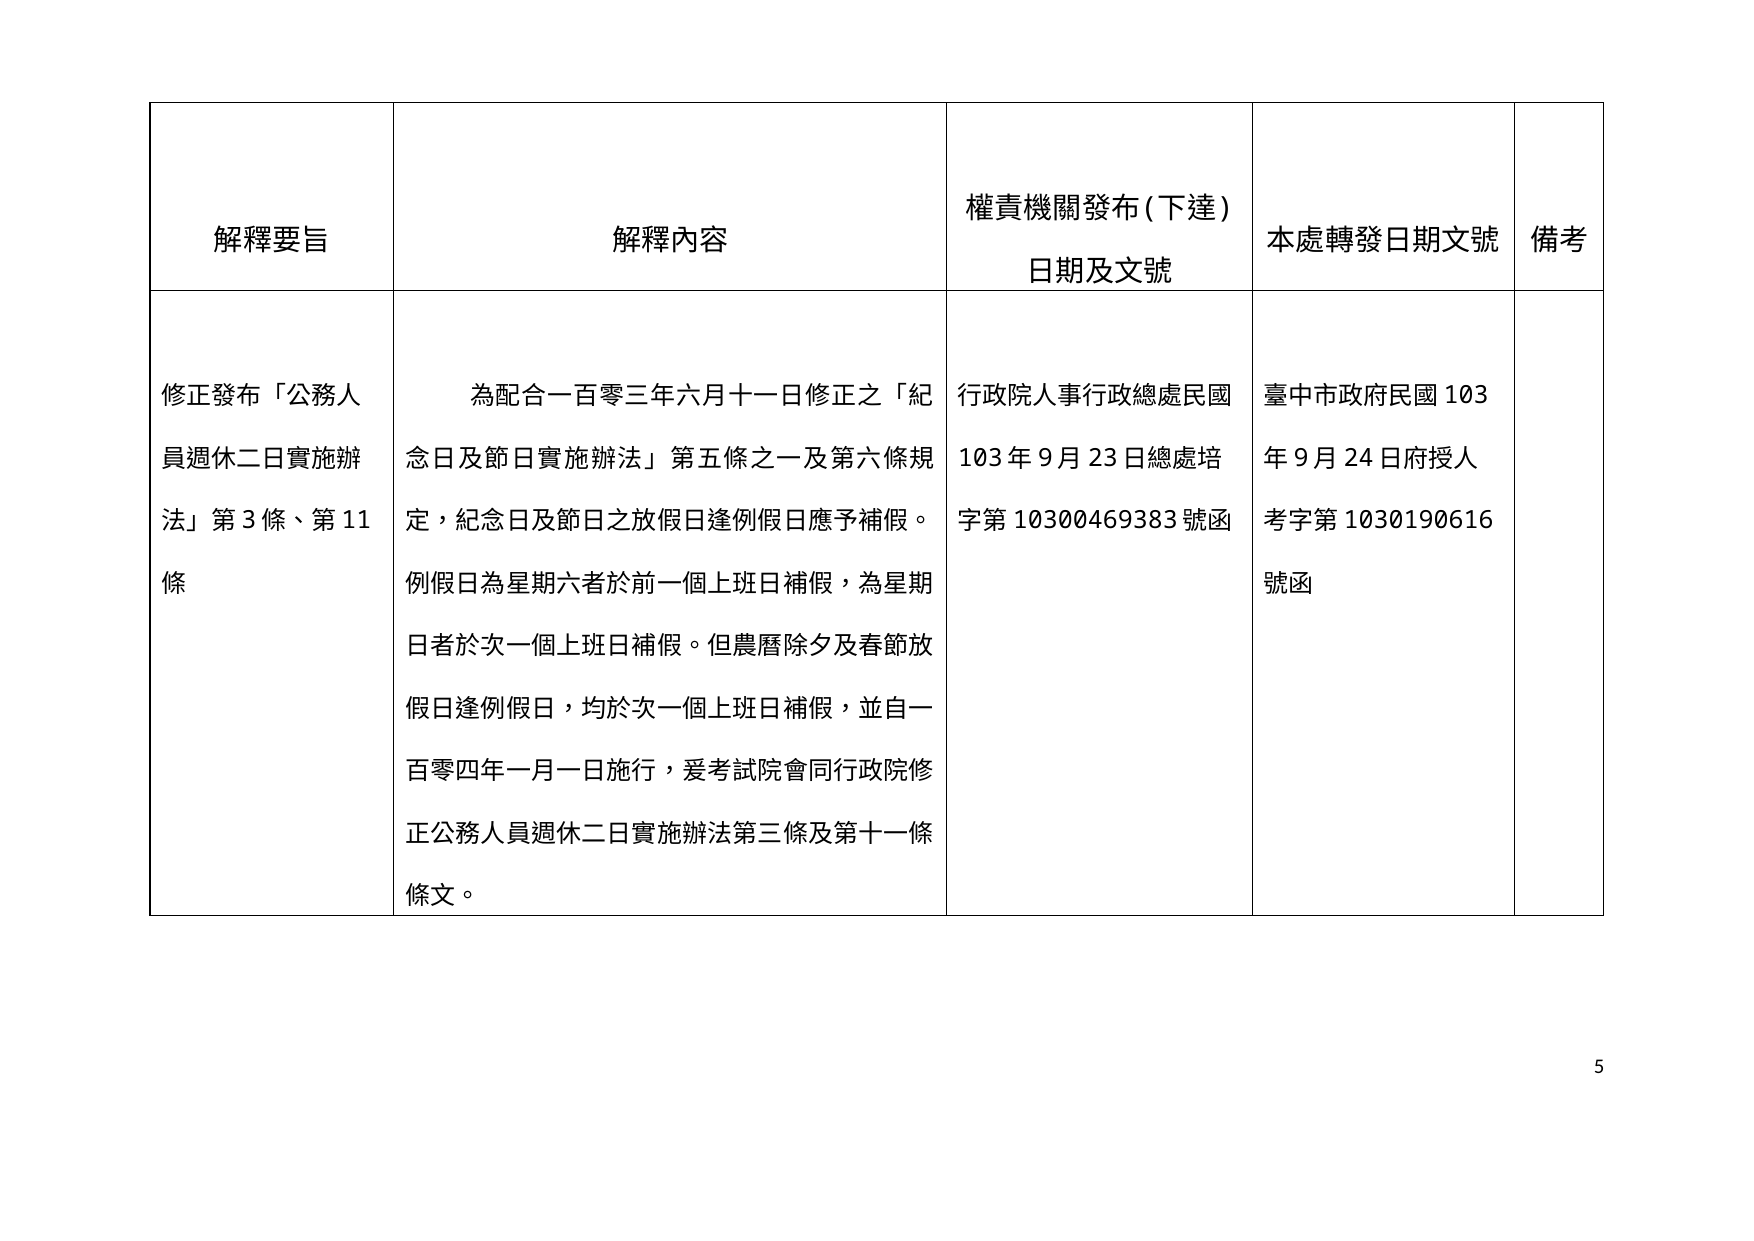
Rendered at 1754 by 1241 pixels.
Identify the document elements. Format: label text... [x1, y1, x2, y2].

table_cell [1515, 291, 1603, 914]
table_cell 修正發布「公務人員週休二日實施辦法」第3條、第11條 [151, 291, 393, 914]
table_header 本處轉發日期文號 [1253, 103, 1514, 289]
table_header 解釋內容 [394, 103, 946, 289]
table_cell 為配合一百零三年六月十一日修正之「紀念日及節日實施辦法」第五條之一及第六條規定，紀念日及節日之放假日逢例假日應予補假。例假日為星期六者於前一個上班日補假，為星期日者於次一個上班日補假。但農曆除夕及春節放假日逢例假日，均於次一個上班日補假，並自一百零四年一月一日施行，爰考試院會同行政院修正公務人員週休二日實施辦法第三條及第十一條條文。 [394, 291, 946, 914]
table_header 權責機關發布(下達)日期及文號 [947, 103, 1252, 289]
table_header 備考 [1515, 103, 1603, 289]
table_header 解釋要旨 [151, 103, 393, 289]
table_cell 臺中市政府民國103年9月24日府授人考字第1030190616號函 [1253, 291, 1514, 914]
table_cell 行政院人事行政總處民國103年9月23日總處培字第10300469383號函 [947, 291, 1252, 914]
